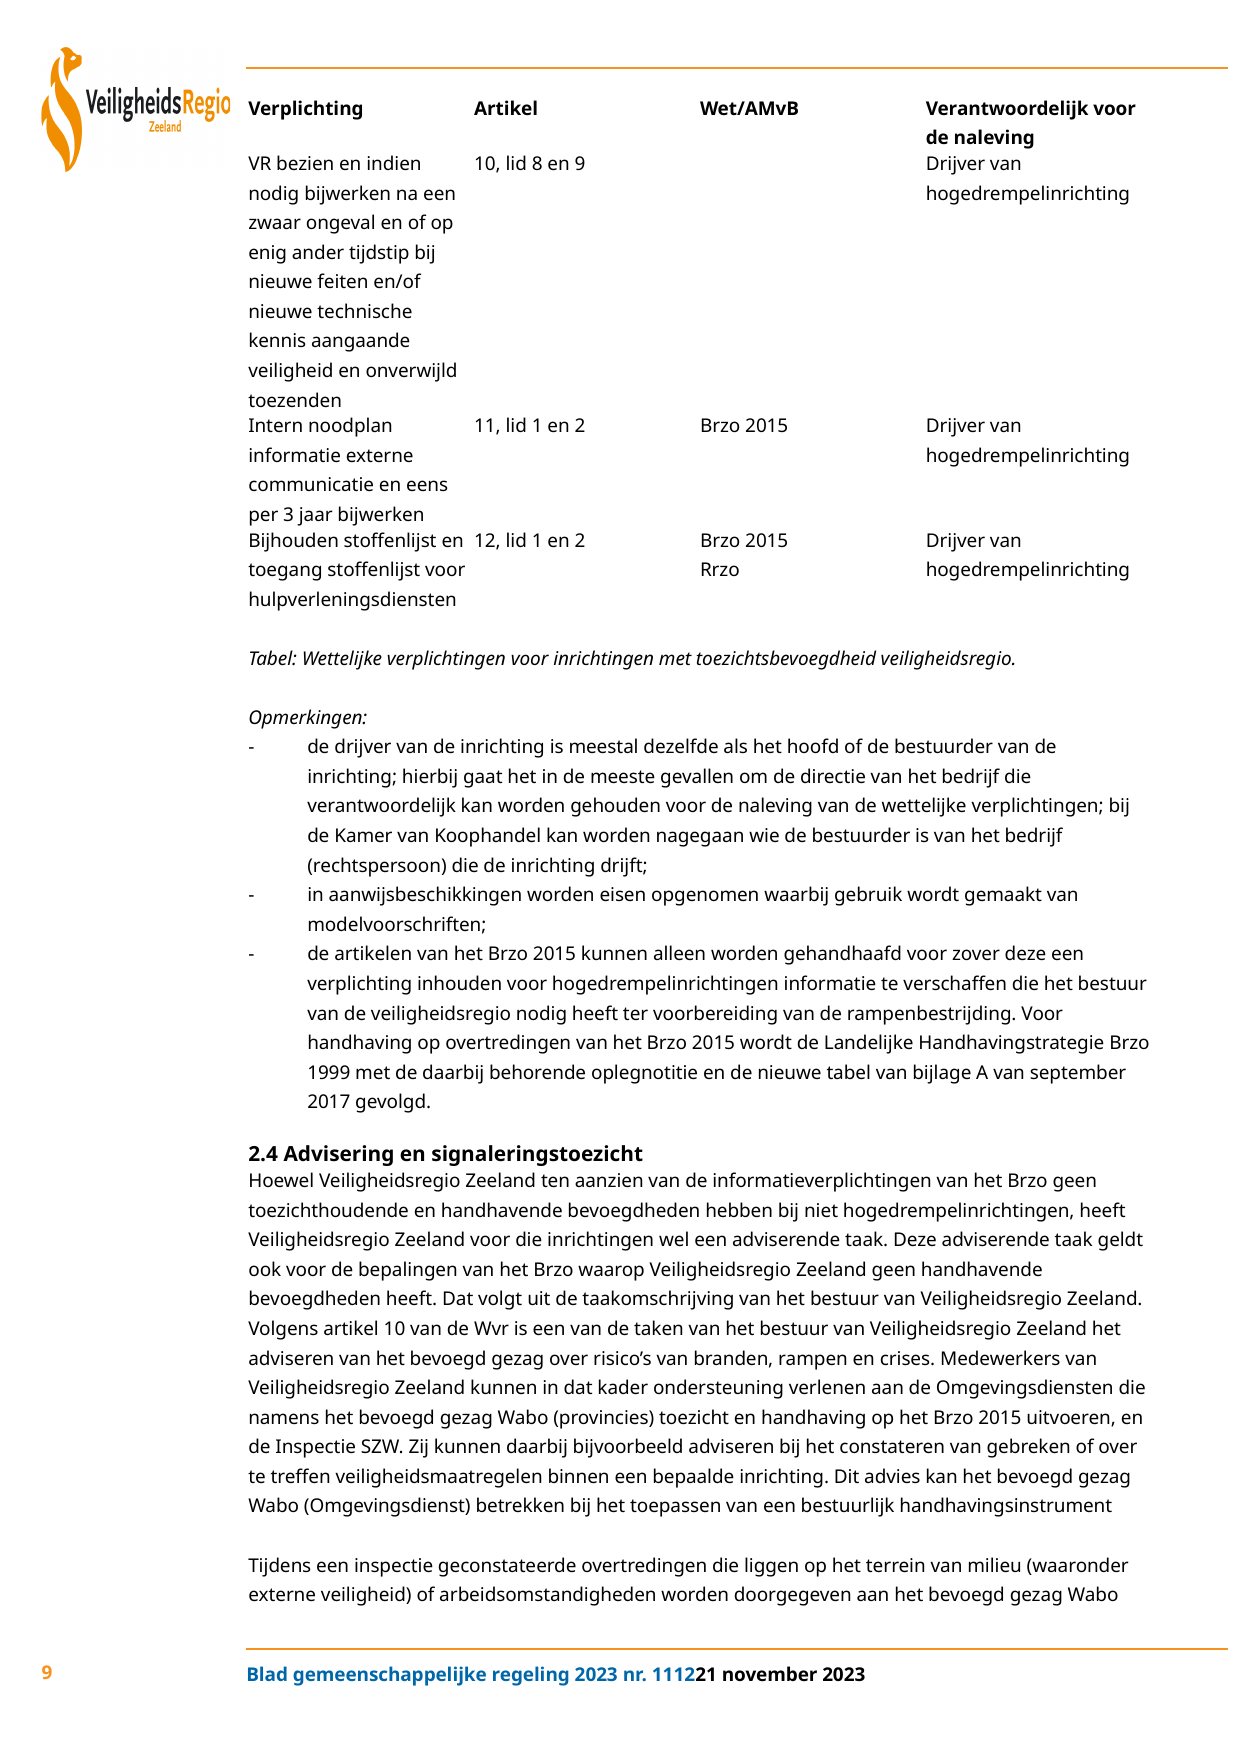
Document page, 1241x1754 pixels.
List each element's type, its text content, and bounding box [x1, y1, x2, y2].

table_cell Bijhouden stoffenlijst en toegang stoffenlijst voor hulpverleningsdiensten [248, 527, 474, 612]
table_cell VR bezien en indien nodig bijwerken na een zwaar ongeval en of op enig ander tijdstip bij nieuwe feiten en/of nieuwe technische kennis aangaande veiligheid en onverwijld toezenden [248, 150, 474, 412]
table_cell Intern noodplan informatie externe communicatie en eens per 3 jaar bijwerken [248, 413, 474, 527]
table_header Verplichting [248, 95, 474, 150]
table_cell Brzo 2015 Rrzo [700, 527, 926, 612]
table_cell [700, 150, 926, 412]
table_cell 10, lid 8 en 9 [474, 150, 700, 412]
table_cell Drijver van hogedrempelinrichting [926, 413, 1152, 527]
list in aanwijsbeschikkingen worden eisen opgenomen waarbij gebruik wordt gemaakt van modelvoorschriften; [248, 881, 1152, 937]
text Tijdens een inspectie geconstateerde overtredingen die liggen op het terrein van milieu (waaronder externe veiligheid) of arbeidsomstandigheden worden doorgegeven aan het bevoegd gezag Wabo [248, 1552, 1152, 1607]
text Opmerkingen: [248, 704, 1152, 729]
text 2.4 Advisering en signaleringstoezicht [248, 1139, 1152, 1167]
text Hoewel Veiligheidsregio Zeeland ten aanzien van de informatieverplichtingen van het Brzo geen toezichthoudende en handhavende bevoegdheden hebben bij niet hogedrempelinrichtingen, heeft Veiligheidsregio Zeeland voor die inrichtingen wel een adviserende taak. Deze adviserende taak geldt ook voor de bepalingen van het Brzo waarop Veiligheidsregio Zeeland geen handhavende bevoegdheden heeft. Dat volgt uit de taakomschrijving van het bestuur van Veiligheidsregio Zeeland. Volgens artikel 10 van de Wvr is een van de taken van het bestuur van Veiligheidsregio Zeeland het adviseren van het bevoegd gezag over risico’s van branden, rampen en crises. Medewerkers van Veiligheidsregio Zeeland kunnen in dat kader ondersteuning verlenen aan de Omgevingsdiensten die namens het bevoegd gezag Wabo (provincies) toezicht en handhaving op het Brzo 2015 uitvoeren, en de Inspectie SZW. Zij kunnen daarbij bijvoorbeeld adviseren bij het constateren van gebreken of over te treffen veiligheidsmaatregelen binnen een bepaalde inrichting. Dit advies kan het bevoegd gezag Wabo (Omgevingsdienst) betrekken bij het toepassen van een bestuurlijk handhavingsinstrument [248, 1167, 1152, 1518]
table_cell Drijver van hogedrempelinrichting [926, 527, 1152, 612]
table_cell 11, lid 1 en 2 [474, 413, 700, 527]
table_cell Brzo 2015 [700, 413, 926, 527]
table_header Verantwoordelijk voor de naleving [926, 95, 1152, 150]
table_cell Drijver van hogedrempelinrichting [926, 150, 1152, 412]
list de artikelen van het Brzo 2015 kunnen alleen worden gehandhaafd voor zover deze een verplichting inhouden voor hogedrempelinrichtingen informatie te verschaffen die het bestuur van de veiligheidsregio nodig heeft ter voorbereiding van de rampenbestrijding. Voor handhaving op overtredingen van het Brzo 2015 wordt de Landelijke Handhavingstrategie Brzo 1999 met de daarbij behorende oplegnotitie en de nieuwe tabel van bijlage A van september 2017 gevolgd. [248, 941, 1152, 1114]
text Tabel: Wettelijke verplichtingen voor inrichtingen met toezichtsbevoegdheid veiligheidsregio. [248, 645, 1152, 670]
list de drijver van de inrichting is meestal dezelfde als het hoofd of de bestuurder van de inrichting; hierbij gaat het in de meeste gevallen om de directie van het bedrijf die verantwoordelijk kan worden gehouden voor de naleving van de wettelijke verplichtingen; bij de Kamer van Koophandel kan worden nagegaan wie de bestuurder is van het bedrijf (rechtspersoon) die de inrichting drijft; [248, 733, 1152, 877]
table_header Artikel [474, 95, 700, 150]
table_header Wet/AMvB [700, 95, 926, 150]
table_cell 12, lid 1 en 2 [474, 527, 700, 612]
picture [41, 47, 231, 172]
